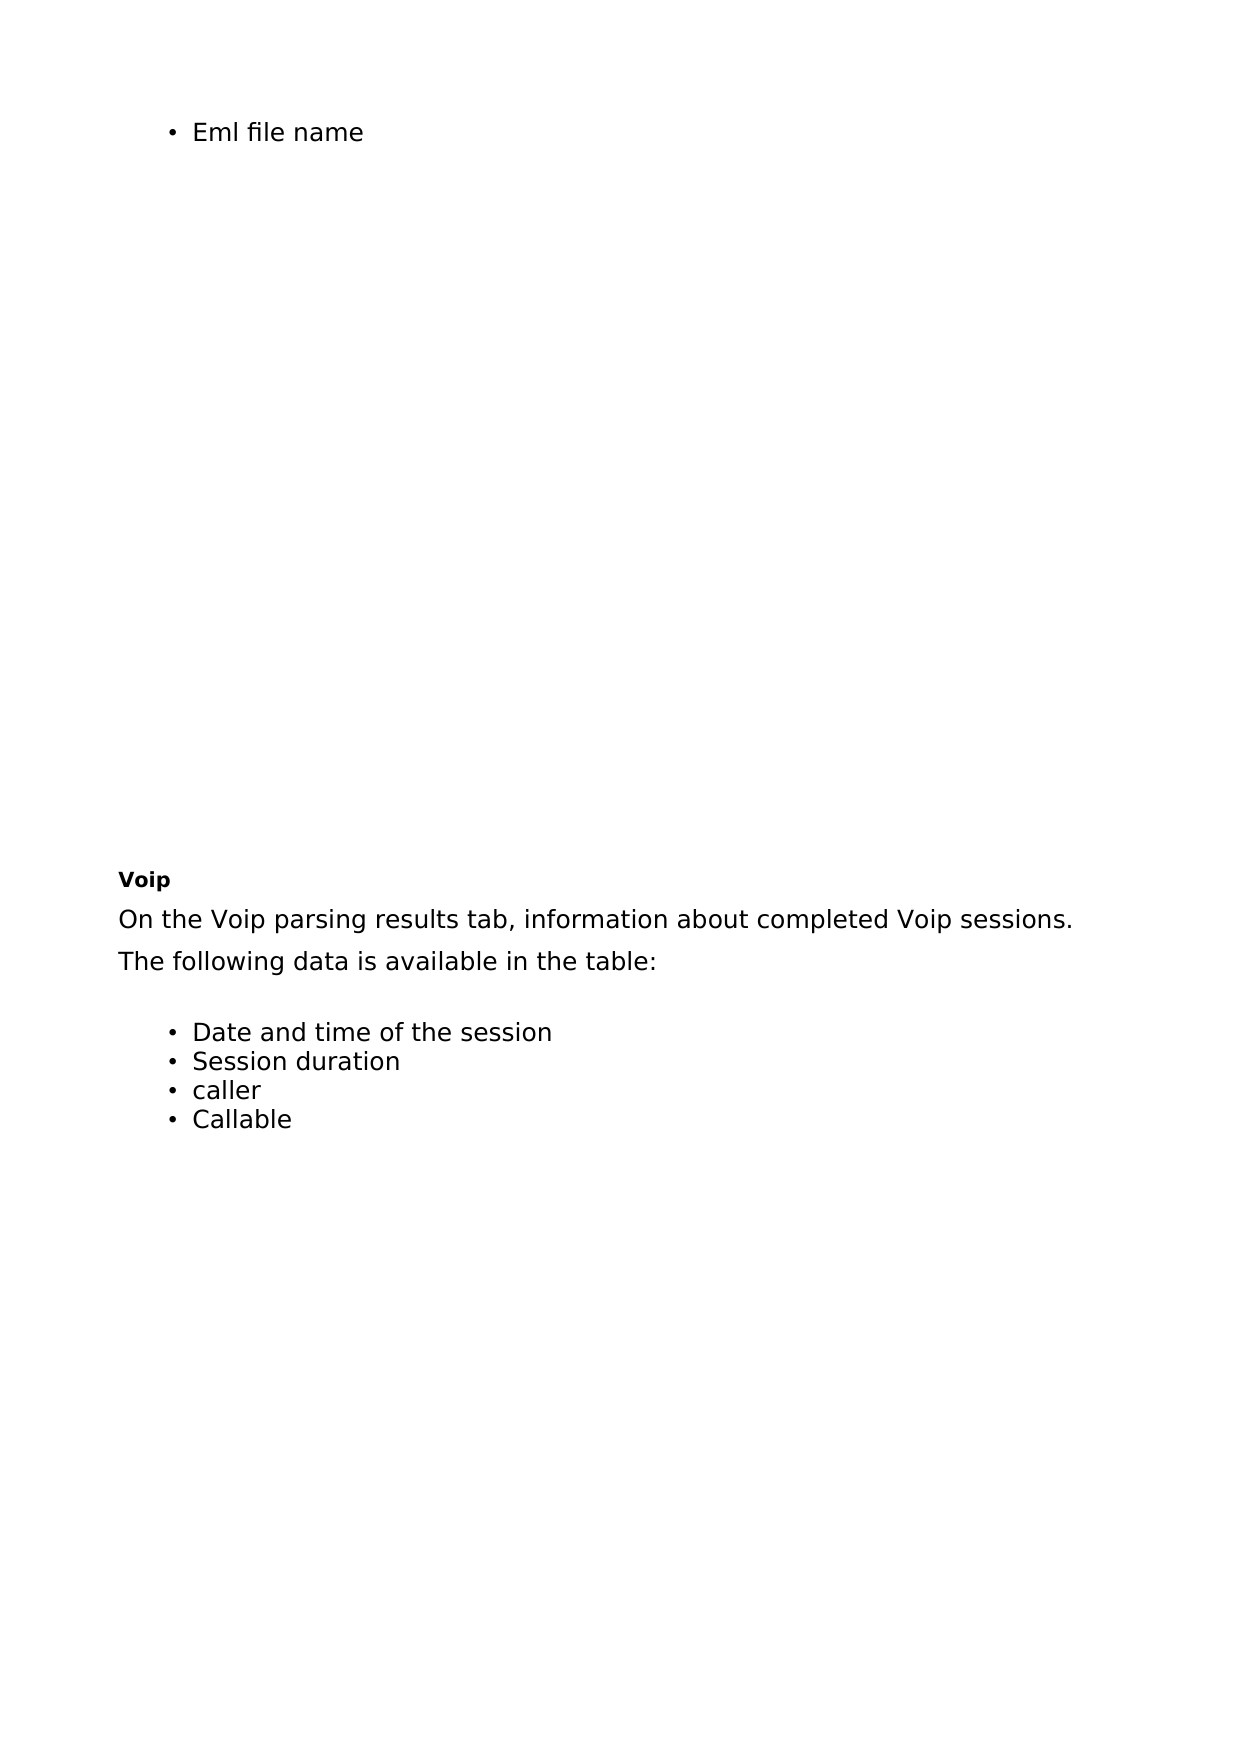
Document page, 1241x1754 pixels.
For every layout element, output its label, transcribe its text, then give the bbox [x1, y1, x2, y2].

list Session duration [177, 1047, 1122, 1076]
text The following data is available in the table: [118, 947, 1122, 976]
list Callable [177, 1106, 1122, 1135]
subtitle Voip [118, 868, 1122, 893]
list Date and time of the session [177, 1018, 1122, 1047]
list Eml file name [177, 118, 1122, 147]
list caller [177, 1076, 1122, 1106]
text On the Voip parsing results tab, information about completed Voip sessions. [118, 905, 1122, 934]
